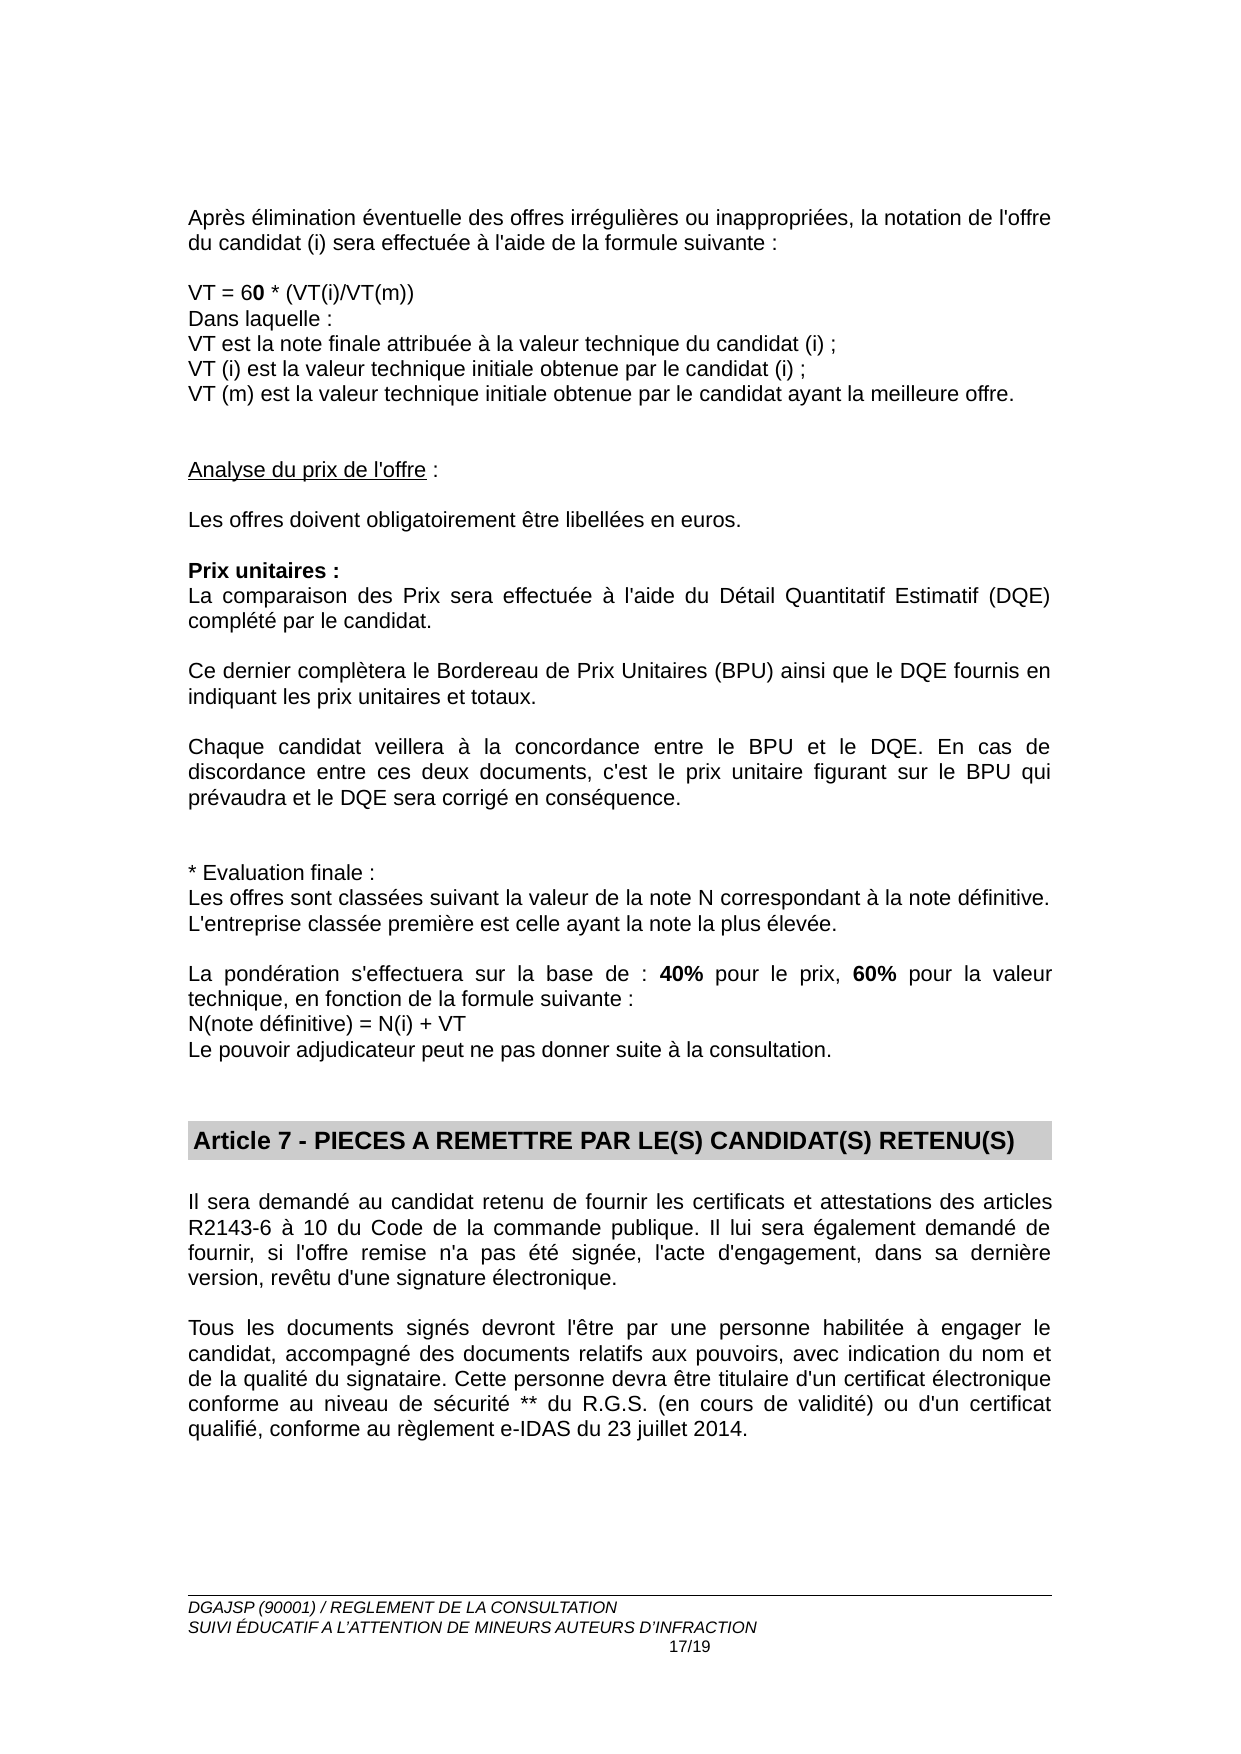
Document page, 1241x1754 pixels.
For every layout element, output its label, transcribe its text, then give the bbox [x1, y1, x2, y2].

text Les offres sont classées suivant la valeur de la note N correspondant à la note définitive. L'entreprise classée première est celle ayant la note la plus élevée. [188, 885, 1052, 936]
text VT = 60 * (VT(i)/VT(m)) [188, 280, 1052, 305]
subtitle PIECES A REMETTRE PAR LE(S) CANDIDAT(S) RETENU(S) [190, 1123, 1050, 1158]
text Tous les documents signés devront l'être par une personne habilitée à engager le candidat, accompagné des documents relatifs aux pouvoirs, avec indication du nom et de la qualité du signataire. Cette personne devra être titulaire d'un certificat électronique conforme au niveau de sécurité ** du R.G.S. (en cours de validité) ou d'un certificat qualifié, conforme au règlement e-IDAS du 23 juillet 2014. [188, 1315, 1052, 1441]
text Le pouvoir adjudicateur peut ne pas donner suite à la consultation. [188, 1036, 1052, 1062]
text Les offres doivent obligatoirement être libellées en euros. [188, 507, 1052, 532]
text La comparaison des Prix sera effectuée à l'aide du Détail Quantitatif Estimatif (DQE) complété par le candidat. [188, 583, 1052, 633]
text Il sera demandé au candidat retenu de fournir les certificats et attestations des articles R2143-6 à 10 du Code de la commande publique. Il lui sera également demandé de fournir, si l'offre remise n'a pas été signée, l'acte d'engagement, dans sa dernière version, revêtu d'une signature électronique. [188, 1189, 1052, 1290]
text Analyse du prix de l'offre : [188, 457, 1052, 482]
text VT (i) est la valeur technique initiale obtenue par le candidat (i) ; [188, 356, 1052, 381]
text Prix unitaires : [188, 557, 1052, 583]
text VT (m) est la valeur technique initiale obtenue par le candidat ayant la meilleure offre. [188, 381, 1052, 406]
text Dans laquelle : [188, 305, 1052, 331]
text Après élimination éventuelle des offres irrégulières ou inappropriées, la notation de l'offre du candidat (i) sera effectuée à l'aide de la formule suivante : [188, 204, 1052, 255]
text La pondération s'effectuera sur la base de : 40% pour le prix, 60% pour la valeur technique, en fonction de la formule suivante : [188, 961, 1052, 1011]
text VT est la note finale attribuée à la valeur technique du candidat (i) ; [188, 331, 1052, 356]
text N(note définitive) = N(i) + VT [188, 1011, 1052, 1036]
text * Evaluation finale : [188, 860, 1052, 885]
text Chaque candidat veillera à la concordance entre le BPU et le DQE. En cas de discordance entre ces deux documents, c'est le prix unitaire figurant sur le BPU qui prévaudra et le DQE sera corrigé en conséquence. [188, 734, 1052, 809]
text Ce dernier complètera le Bordereau de Prix Unitaires (BPU) ainsi que le DQE fournis en indiquant les prix unitaires et totaux. [188, 658, 1052, 709]
